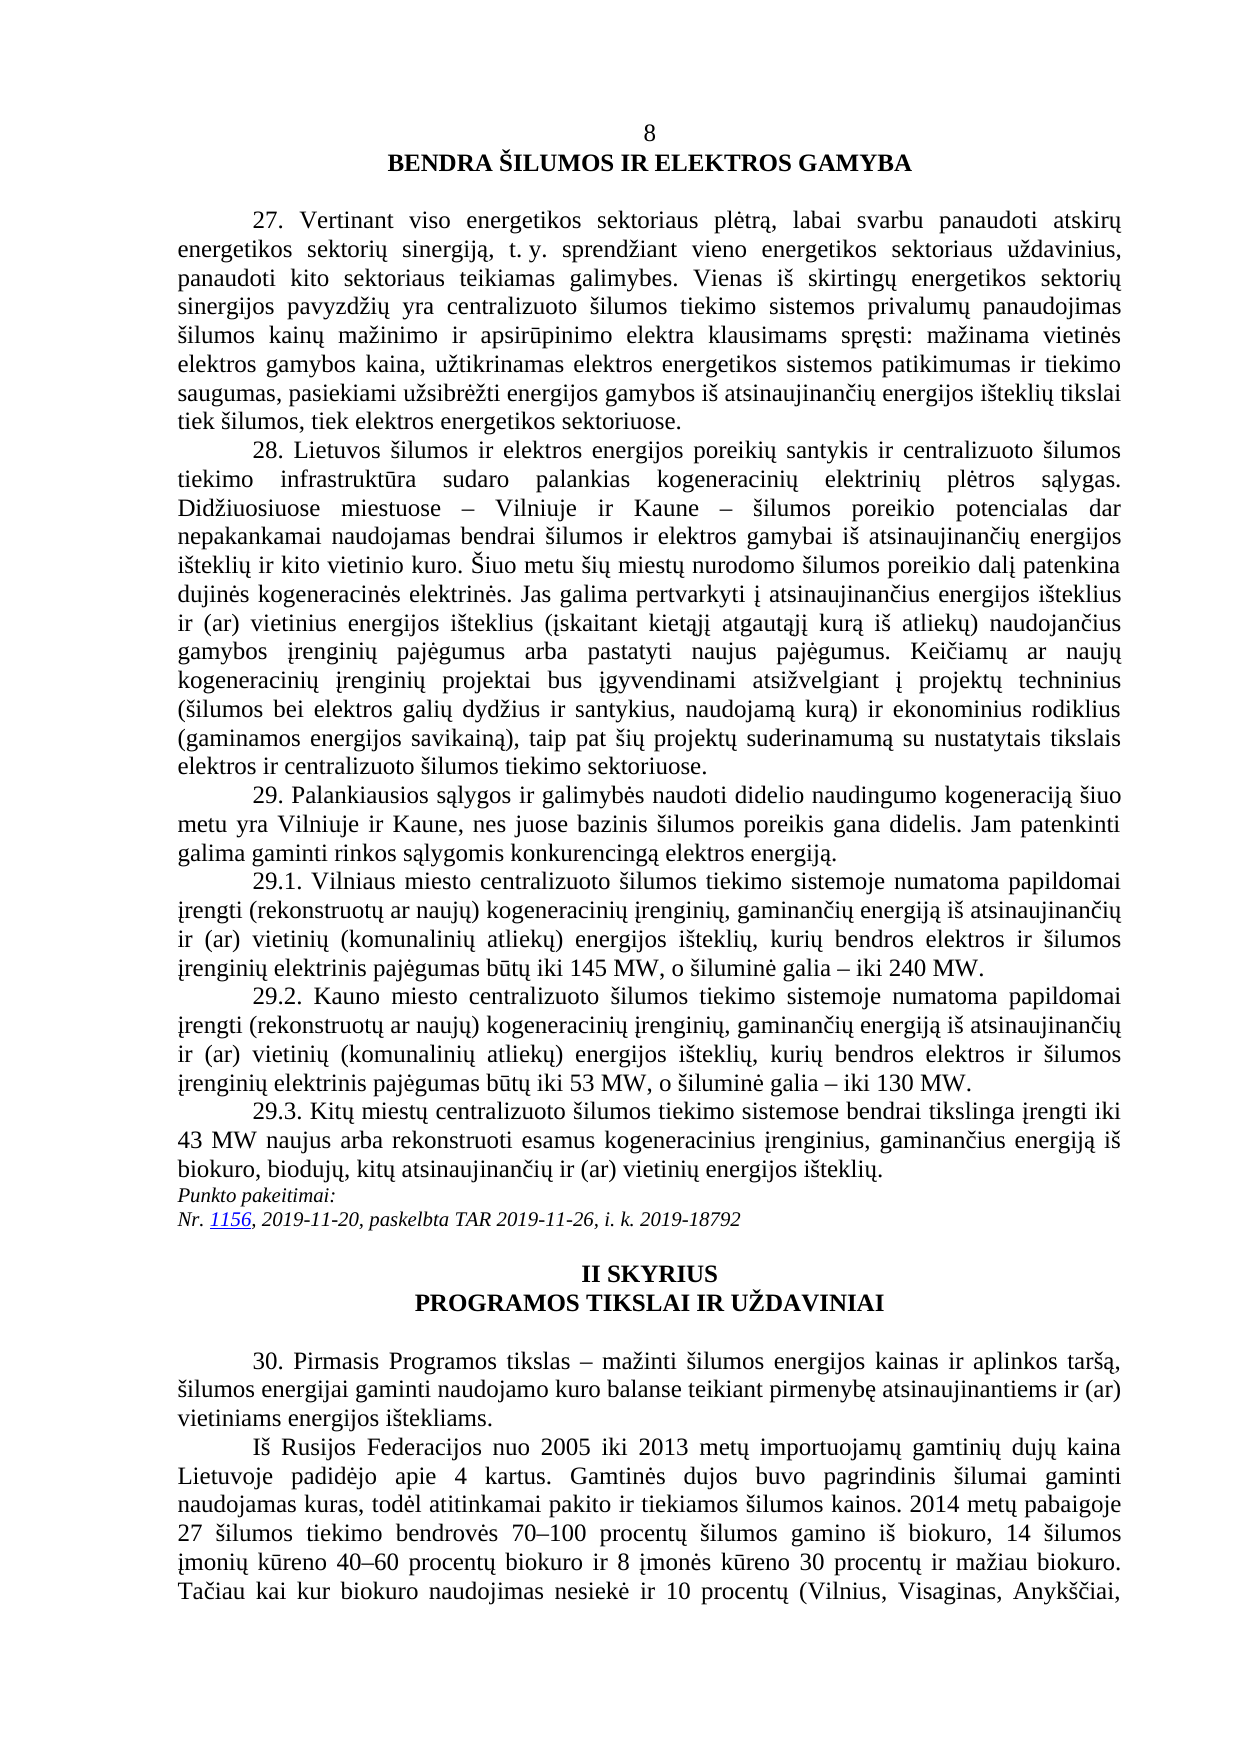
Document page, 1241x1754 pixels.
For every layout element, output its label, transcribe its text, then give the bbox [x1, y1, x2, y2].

text 28. Lietuvos šilumos ir elektros energijos poreikių santykis ir centralizuoto šilumos tiekimo infrastruktūra sudaro palankias kogeneracinių elektrinių plėtros sąlygas. Didžiuosiuose miestuose – Vilniuje ir Kaune – šilumos poreikio potencialas dar nepakankamai naudojamas bendrai šilumos ir elektros gamybai iš atsinaujinančių energijos išteklių ir kito vietinio kuro. Šiuo metu šių miestų nurodomo šilumos poreikio dalį patenkina dujinės kogeneracinės elektrinės. Jas galima pertvarkyti į atsinaujinančius energijos išteklius ir (ar) vietinius energijos išteklius (įskaitant kietąjį atgautąjį kurą iš atliekų) naudojančius gamybos įrenginių pajėgumus arba pastatyti naujus pajėgumus. Keičiamų ar naujų kogeneracinių įrenginių projektai bus įgyvendinami atsižvelgiant į projektų techninius (šilumos bei elektros galių dydžius ir santykius, naudojamą kurą) ir ekonominius rodiklius (gaminamos energijos savikainą), taip pat šių projektų suderinamumą su nustatytais tikslais elektros ir centralizuoto šilumos tiekimo sektoriuose. [177, 435, 1122, 780]
text PROGRAMOS TIKSLAI IR UŽDAVINIAI [177, 1288, 1122, 1317]
text Punkto pakeitimai: [177, 1183, 1122, 1207]
text 29.2. Kauno miesto centralizuoto šilumos tiekimo sistemoje numatoma papildomai įrengti (rekonstruotų ar naujų) kogeneracinių įrenginių, gaminančių energiją iš atsinaujinančių ir (ar) vietinių (komunalinių atliekų) energijos išteklių, kurių bendros elektros ir šilumos įrenginių elektrinis pajėgumas būtų iki 53 MW, o šiluminė galia – iki 130 MW. [177, 981, 1122, 1096]
text 29.1. Vilniaus miesto centralizuoto šilumos tiekimo sistemoje numatoma papildomai įrengti (rekonstruotų ar naujų) kogeneracinių įrenginių, gaminančių energiją iš atsinaujinančių ir (ar) vietinių (komunalinių atliekų) energijos išteklių, kurių bendros elektros ir šilumos įrenginių elektrinis pajėgumas būtų iki 145 MW, o šiluminė galia – iki 240 MW. [177, 866, 1122, 981]
text II SKYRIUS [177, 1259, 1122, 1288]
text Nr. 1156, 2019-11-20, paskelbta TAR 2019-11-26, i. k. 2019-18792 [177, 1207, 1122, 1231]
text Iš Rusijos Federacijos nuo 2005 iki 2013 metų importuojamų gamtinių dujų kaina Lietuvoje padidėjo apie 4 kartus. Gamtinės dujos buvo pagrindinis šilumai gaminti naudojamas kuras, todėl atitinkamai pakito ir tiekiamos šilumos kainos. 2014 metų pabaigoje 27 šilumos tiekimo bendrovės 70–100 procentų šilumos gamino iš biokuro, 14 šilumos įmonių kūreno 40–60 procentų biokuro ir 8 įmonės kūreno 30 procentų ir mažiau biokuro. Tačiau kai kur biokuro naudojimas nesiekė ir 10 procentų (Vilnius, Visaginas, Anykščiai, [177, 1432, 1122, 1604]
text 29.3. Kitų miestų centralizuoto šilumos tiekimo sistemose bendrai tikslinga įrengti iki 43 MW naujus arba rekonstruoti esamus kogeneracinius įrenginius, gaminančius energiją iš biokuro, biodujų, kitų atsinaujinančių ir (ar) vietinių energijos išteklių. [177, 1096, 1122, 1183]
text 30. Pirmasis Programos tikslas – mažinti šilumos energijos kainas ir aplinkos taršą, šilumos energijai gaminti naudojamo kuro balanse teikiant pirmenybę atsinaujinantiems ir (ar) vietiniams energijos ištekliams. [177, 1346, 1122, 1432]
text BENDRA ŠILUMOS IR ELEKTROS GAMYBA [177, 148, 1122, 176]
text 29. Palankiausios sąlygos ir galimybės naudoti didelio naudingumo kogeneraciją šiuo metu yra Vilniuje ir Kaune, nes juose bazinis šilumos poreikis gana didelis. Jam patenkinti galima gaminti rinkos sąlygomis konkurencingą elektros energiją. [177, 780, 1122, 866]
text 27. Vertinant viso energetikos sektoriaus plėtrą, labai svarbu panaudoti atskirų energetikos sektorių sinergiją, t. y. sprendžiant vieno energetikos sektoriaus uždavinius, panaudoti kito sektoriaus teikiamas galimybes. Vienas iš skirtingų energetikos sektorių sinergijos pavyzdžių yra centralizuoto šilumos tiekimo sistemos privalumų panaudojimas šilumos kainų mažinimo ir apsirūpinimo elektra klausimams spręsti: mažinama vietinės elektros gamybos kaina, užtikrinamas elektros energetikos sistemos patikimumas ir tiekimo saugumas, pasiekiami užsibrėžti energijos gamybos iš atsinaujinančių energijos išteklių tikslai tiek šilumos, tiek elektros energetikos sektoriuose. [177, 205, 1122, 435]
